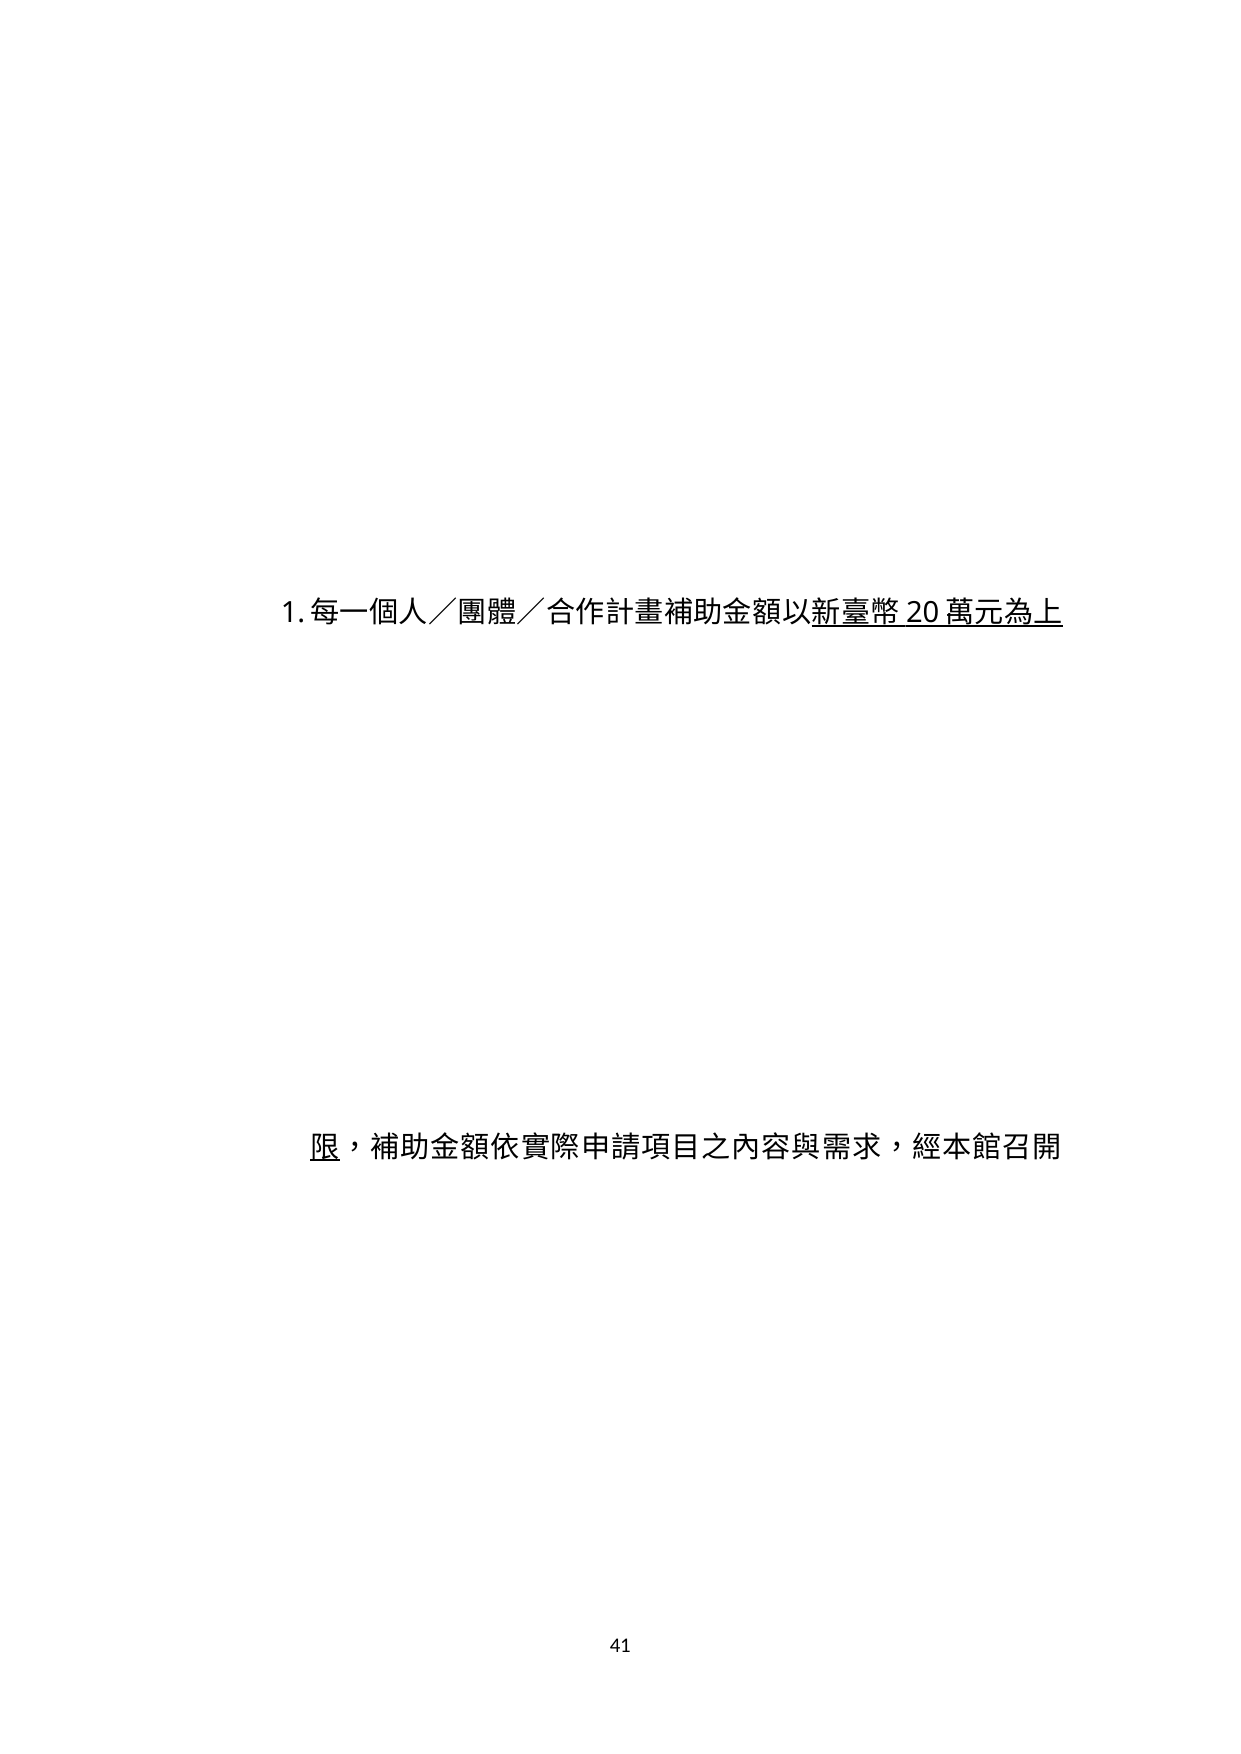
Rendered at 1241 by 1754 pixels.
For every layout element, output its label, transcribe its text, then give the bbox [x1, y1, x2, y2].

list 每一個人／團體／合作計畫補助金額以新臺幣20萬元為上限，補助金額依實際申請項目之內容與需求，經本館召開 [281, 342, 1063, 1412]
